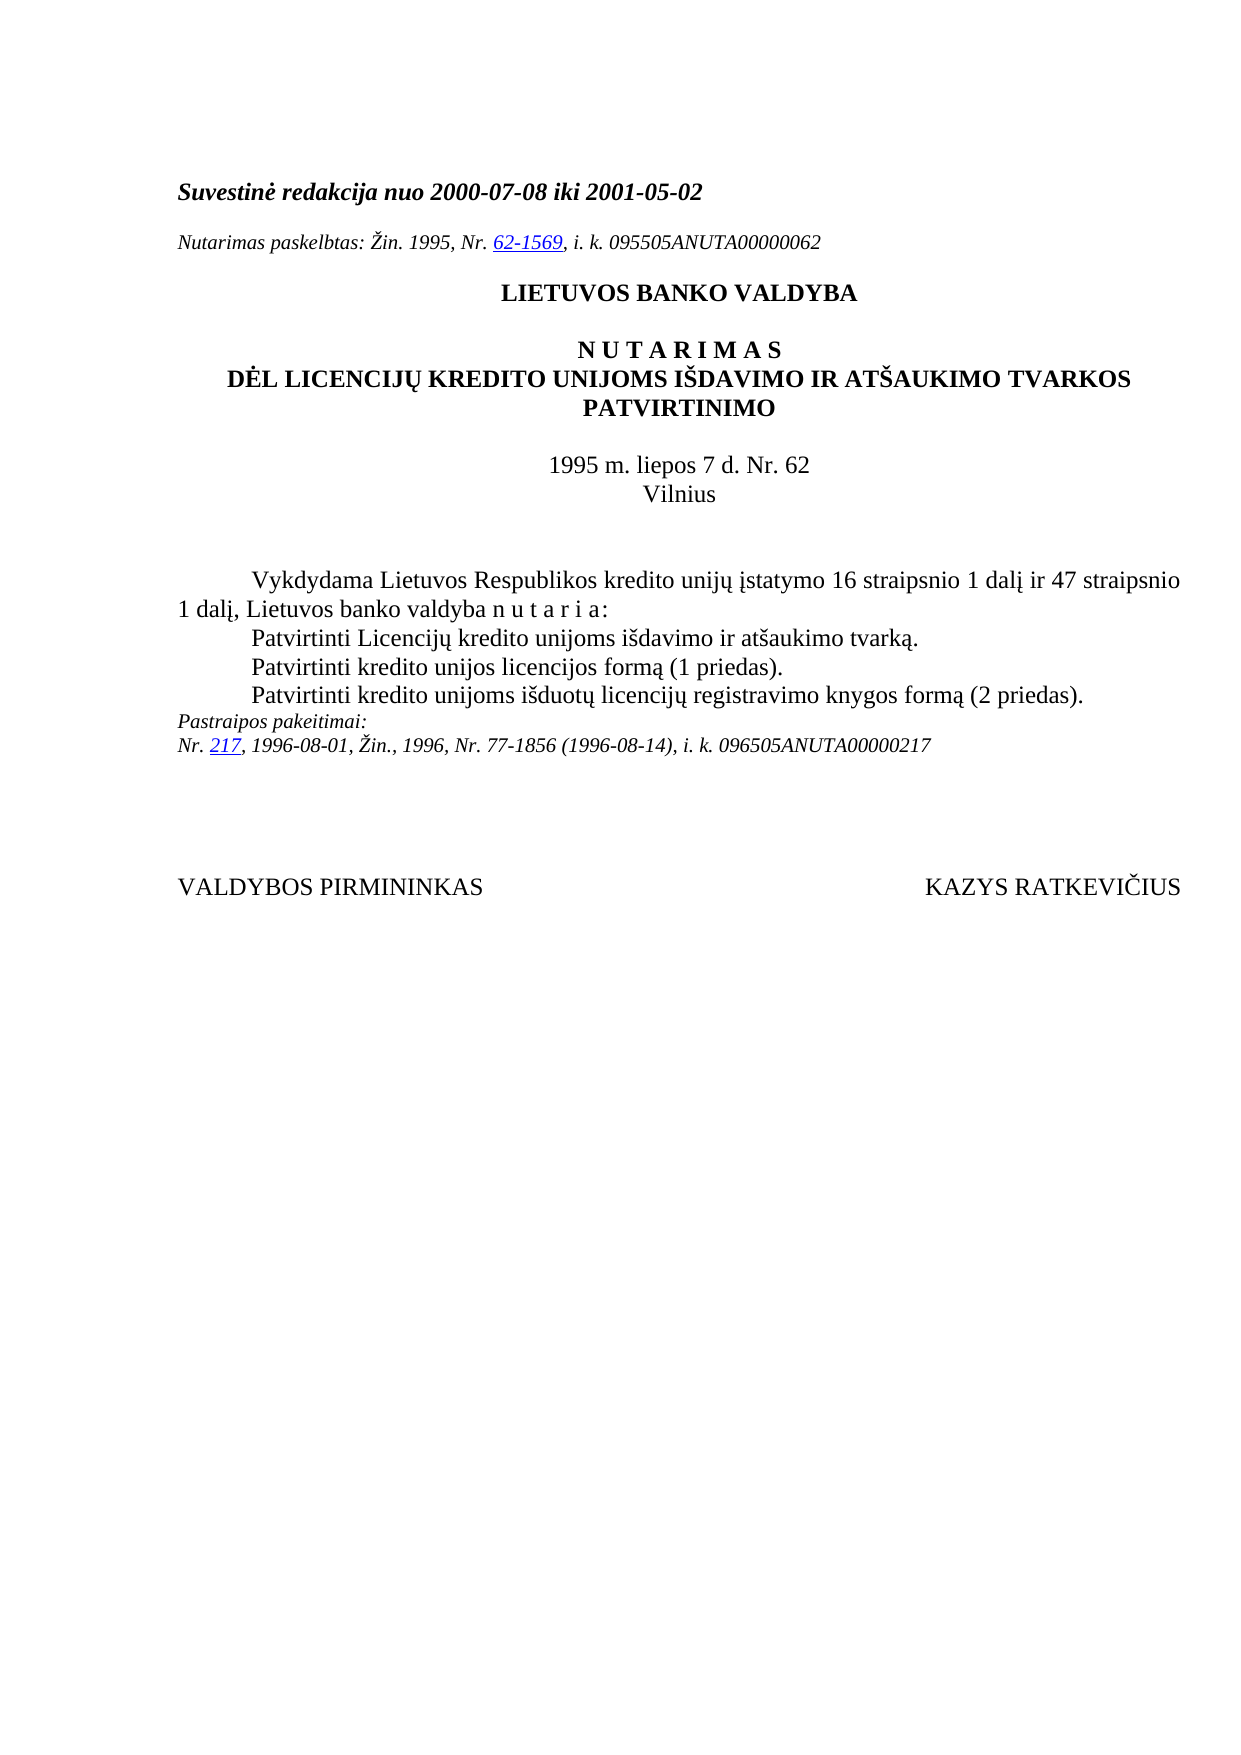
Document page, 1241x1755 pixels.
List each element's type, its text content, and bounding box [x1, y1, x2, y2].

text 1995 m. liepos 7 d. Nr. 62 [177, 451, 1181, 479]
text Pastraipos pakeitimai: [177, 709, 1181, 733]
text Nr. 217, 1996-08-01, Žin., 1996, Nr. 77-1856 (1996-08-14), i. k. 096505ANUTA00000217 [177, 733, 1181, 757]
text DĖL LICENCIJŲ KREDITO UNIJOMS IŠDAVIMO IR ATŠAUKIMO TVARKOS PATVIRTINIMO [177, 364, 1181, 422]
text Nutarimas paskelbtas: Žin. 1995, Nr. 62-1569, i. k. 095505ANUTA00000062 [177, 230, 1181, 254]
text N U T A R I M A S [177, 336, 1181, 364]
text Patvirtinti Licencijų kredito unijoms išdavimo ir atšaukimo tvarką. [177, 623, 1181, 652]
text Patvirtinti kredito unijoms išduotų licencijų registravimo knygos formą (2 priedas). [177, 681, 1181, 709]
text LIETUVOS BANKO VALDYBA [177, 278, 1181, 307]
text Vilnius [177, 479, 1181, 508]
text VALDYBOS PIRMININKAS KAZYS RATKEVIČIUS [177, 872, 1181, 901]
text Suvestinė redakcija nuo 2000-07-08 iki 2001-05-02 [177, 177, 1181, 206]
text Vykdydama Lietuvos Respublikos kredito unijų įstatymo 16 straipsnio 1 dalį ir 47 straipsnio 1 dalį, Lietuvos banko valdyba nutaria: [177, 566, 1181, 623]
text Patvirtinti kredito unijos licencijos formą (1 priedas). [177, 652, 1181, 681]
